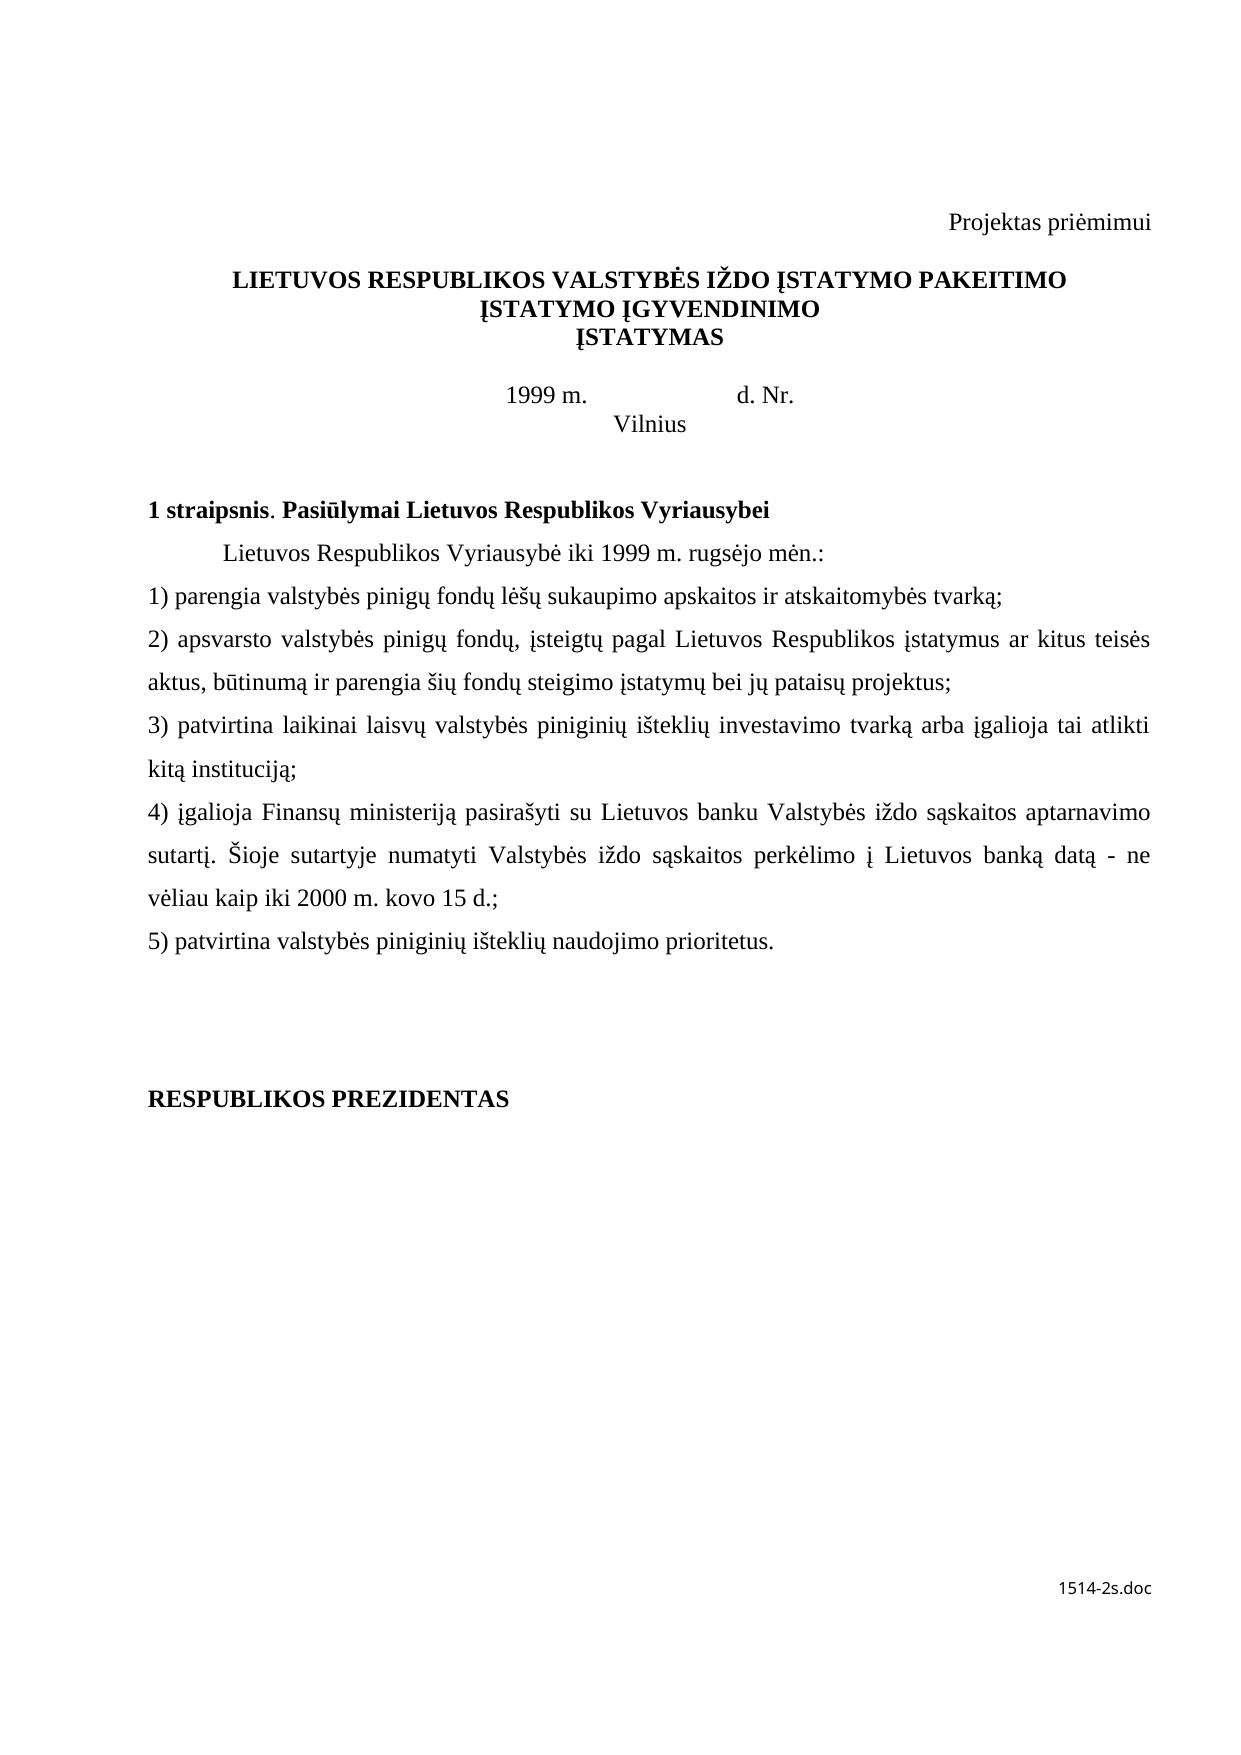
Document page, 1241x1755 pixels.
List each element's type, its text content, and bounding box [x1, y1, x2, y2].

text 1) parengia valstybės pinigų fondų lėšų sukaupimo apskaitos ir atskaitomybės tvarką; [148, 581, 1152, 610]
text RESPUBLIKOS PREZIDENTAS [148, 1084, 1152, 1113]
text 1 straipsnis. Pasiūlymai Lietuvos Respublikos Vyriausybei [148, 495, 1152, 524]
text ĮSTATYMAS [148, 322, 1152, 351]
text 5) patvirtina valstybės piniginių išteklių naudojimo prioritetus. [148, 926, 1152, 955]
text 1999 m. d. Nr. [148, 380, 1152, 409]
text įstatymo įgyvendinimo [148, 294, 1152, 322]
text 3) patvirtina laikinai laisvų valstybės piniginių išteklių investavimo tvarką arba įgalioja tai atlikti kitą instituciją; [148, 711, 1152, 782]
text 2) apsvarsto valstybės pinigų fondų, įsteigtų pagal Lietuvos Respublikos įstatymus ar kitus teisės aktus, būtinumą ir parengia šių fondų steigimo įstatymų bei jų pataisų projektus; [148, 624, 1152, 696]
text Vilnius [148, 409, 1152, 437]
text Lietuvos Respublikos Vyriausybė iki 1999 m. rugsėjo mėn.: [148, 538, 1152, 567]
text Lietuvos Respublikos valstybės iždo įstatymo pakeitimo [148, 265, 1152, 294]
text 4) įgalioja Finansų ministeriją pasirašyti su Lietuvos banku Valstybės iždo sąskaitos aptarnavimo sutartį. Šioje sutartyje numatyti Valstybės iždo sąskaitos perkėlimo į Lietuvos banką datą - ne vėliau kaip iki 2000 m. kovo 15 d.; [148, 797, 1152, 912]
text Projektas priėmimui [148, 207, 1152, 236]
